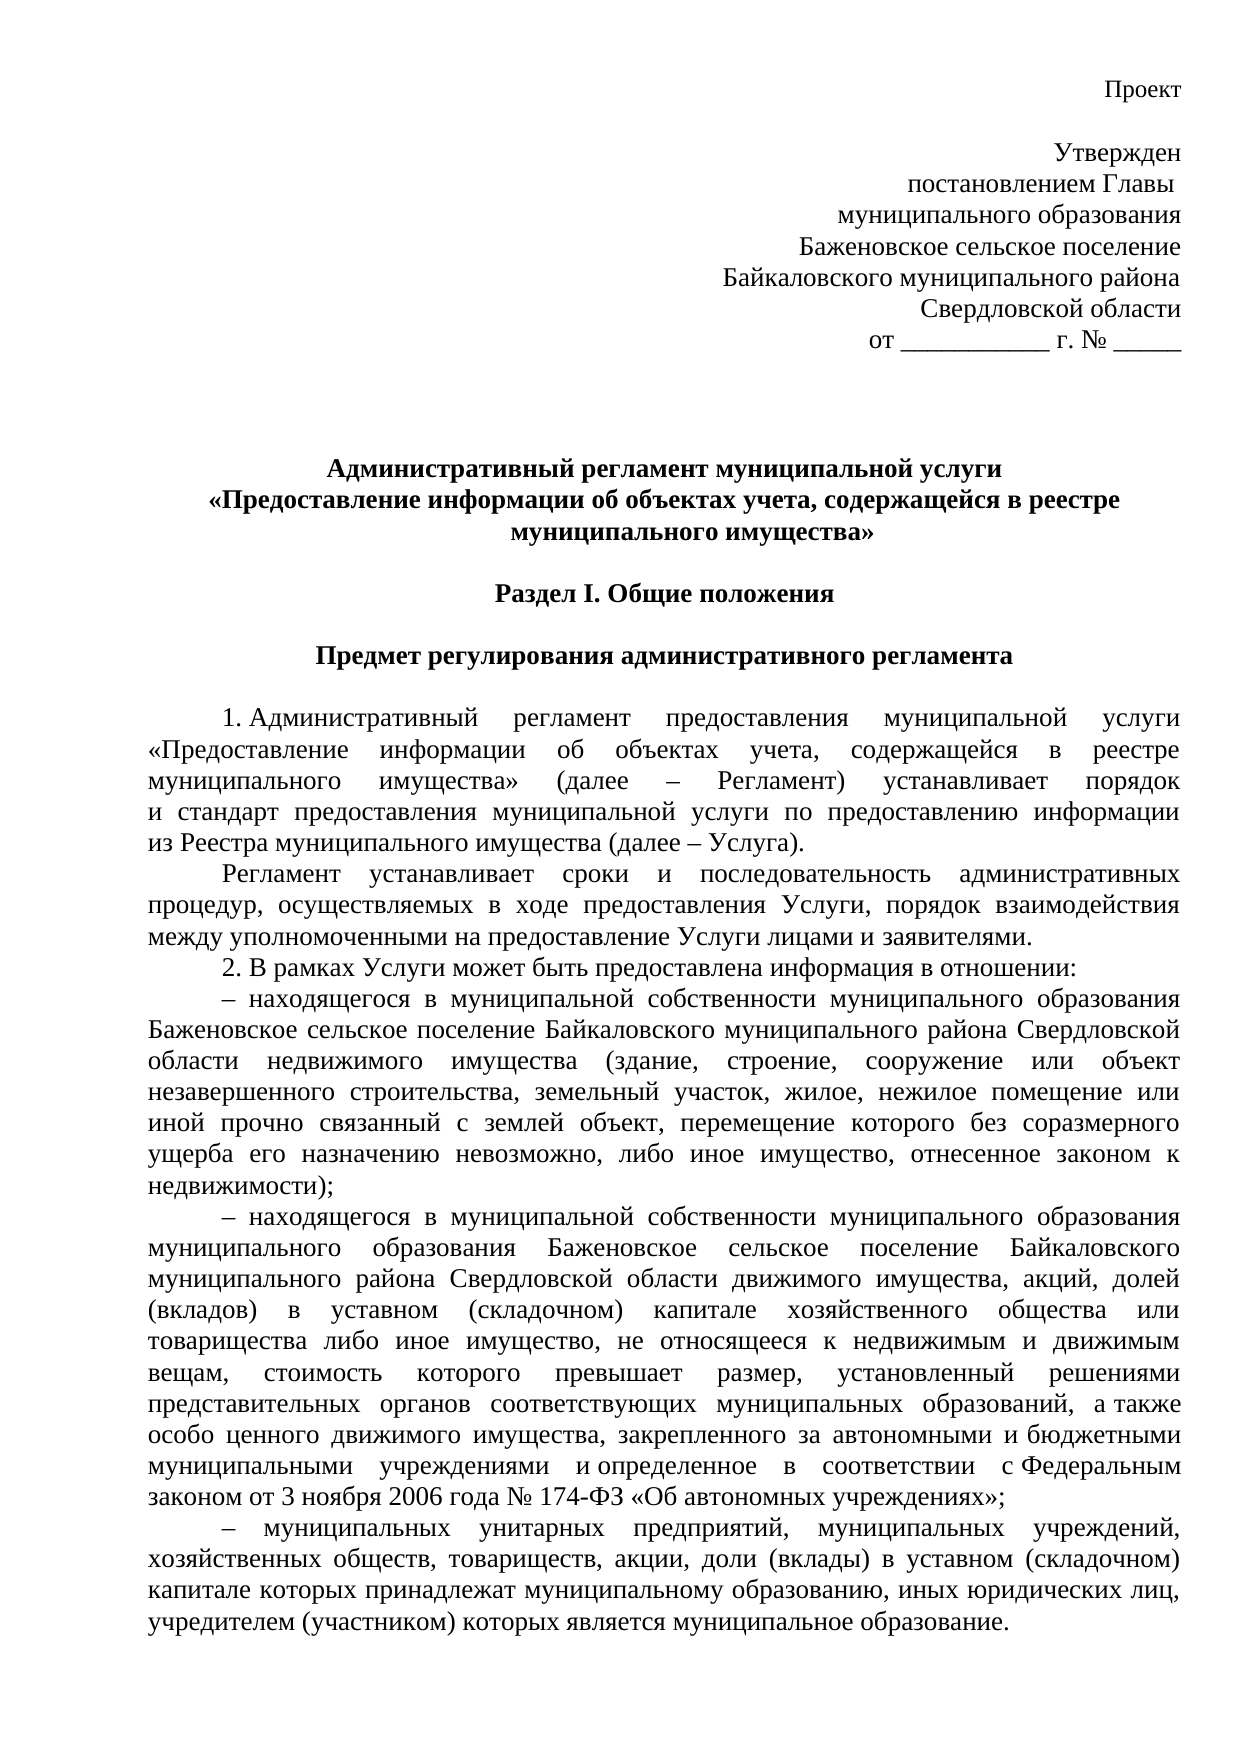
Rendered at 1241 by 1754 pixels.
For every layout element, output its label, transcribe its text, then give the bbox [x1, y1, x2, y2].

text Предмет регулирования административного регламента [148, 639, 1181, 670]
text Утвержден [724, 136, 1181, 167]
text Баженовское сельское поселение [724, 229, 1181, 261]
text – муниципальных унитарных предприятий, муниципальных учреждений, хозяйственных обществ, товариществ, акции, доли (вклады) в уставном (складочном) капитале которых принадлежат муниципальному образованию, иных юридических лиц, учредителем (участником) которых является муниципальное образование. [148, 1511, 1181, 1636]
text от ___________ г. № _____ [724, 323, 1181, 354]
text Байкаловского муниципального района [709, 261, 1181, 292]
text Раздел I. Общие положения [148, 577, 1181, 608]
text «Предоставление информации об объектах учета, содержащейся в реестре [148, 483, 1181, 515]
text Регламент устанавливает сроки и последовательность административных процедур, осуществляемых в ходе предоставления Услуги, порядок взаимодействия между уполномоченными на предоставление Услуги лицами и заявителями. [148, 857, 1181, 951]
text муниципального имущества» [148, 515, 1181, 546]
text – находящегося в муниципальной собственности муниципального образования Баженовское сельское поселение Байкаловского муниципального района Свердловской области недвижимого имущества (здание, строение, сооружение или объект незавершенного строительства, земельный участок, жилое, нежилое помещение или иной прочно связанный с землей объект, перемещение которого без соразмерного ущерба его назначению невозможно, либо иное имущество, отнесенное законом к недвижимости); [148, 982, 1181, 1200]
text Административный регламент муниципальной услуги [148, 452, 1181, 483]
text муниципального образования [724, 198, 1181, 229]
text постановлением Главы [724, 167, 1181, 198]
text 2. В рамках Услуги может быть предоставлена информация в отношении: [148, 951, 1181, 982]
text Свердловской области [724, 292, 1181, 323]
text – находящегося в муниципальной собственности муниципального образования муниципального образования Баженовское сельское поселение Байкаловского муниципального района Свердловской области движимого имущества, акций, долей (вкладов) в уставном (складочном) капитале хозяйственного общества или товарищества либо иное имущество, не относящееся к недвижимым и движимым вещам, стоимость которого превышает размер, установленный решениями представительных органов соответствующих муниципальных образований, а также особо ценного движимого имущества, закрепленного за автономными и бюджетными муниципальными учреждениями и определенное в соответствии с Федеральным законом от 3 ноября 2006 года № 174-ФЗ «Об автономных учреждениях»; [148, 1200, 1181, 1511]
text 1. Административный регламент предоставления муниципальной услуги «Предоставление информации об объектах учета, содержащейся в реестре муниципального имущества» (далее – Регламент) устанавливает порядок и стандарт предоставления муниципальной услуги по предоставлению информации из Реестра муниципального имущества (далее – Услуга). [148, 702, 1181, 857]
